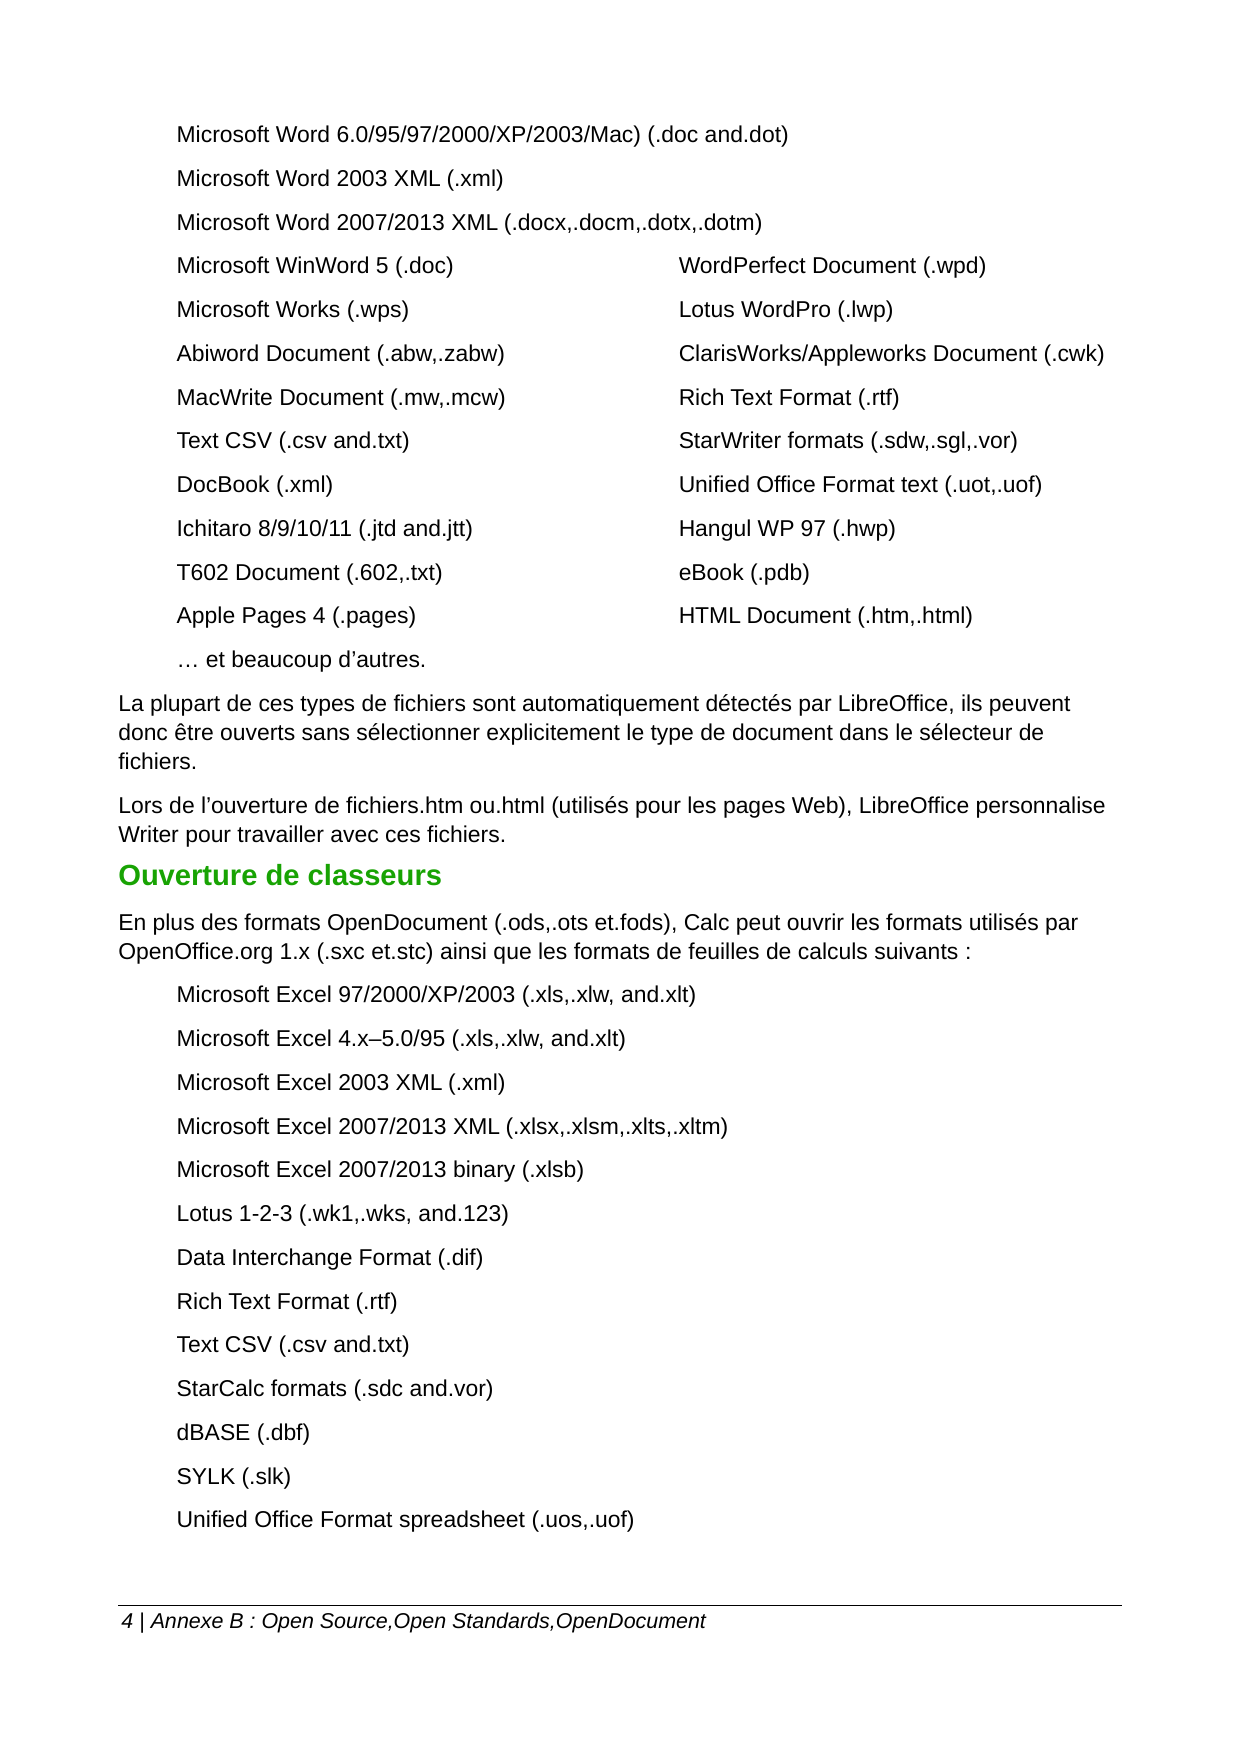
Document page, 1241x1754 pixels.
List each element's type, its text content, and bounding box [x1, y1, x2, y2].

text Microsoft Excel 2003 XML (.xml) [176, 1066, 1122, 1095]
text ClarisWorks/Appleworks Document (.cwk) [678, 337, 1122, 366]
text Hangul WP 97 (.hwp) [678, 512, 1122, 541]
text Unified Office Format text (.uot,.uof) [678, 468, 1122, 497]
text Text CSV (.csv and.txt) [176, 1328, 1122, 1358]
text Abiword Document (.abw,.zabw) [176, 337, 620, 366]
text Lotus WordPro (.lwp) [678, 293, 1122, 322]
text DocBook (.xml) [176, 468, 620, 497]
text StarWriter formats (.sdw,.sgl,.vor) [678, 424, 1122, 453]
text SYLK (.slk) [176, 1460, 1122, 1489]
text eBook (.pdb) [678, 556, 1122, 585]
text Microsoft Excel 4.x–5.0/95 (.xls,.xlw, and.xlt) [176, 1022, 1122, 1051]
text Apple Pages 4 (.pages) [176, 599, 620, 628]
text Microsoft Works (.wps) [176, 293, 620, 322]
text Microsoft WinWord 5 (.doc) [176, 249, 620, 278]
text StarCalc formats (.sdc and.vor) [176, 1372, 1122, 1401]
text Data Interchange Format (.dif) [176, 1241, 1122, 1270]
text dBASE (.dbf) [176, 1416, 1122, 1445]
text Microsoft Word 2007/2013 XML (.docx,.docm,.dotx,.dotm) [176, 206, 1122, 235]
text Microsoft Excel 97/2000/XP/2003 (.xls,.xlw, and.xlt) [176, 978, 1122, 1008]
text Text CSV (.csv and.txt) [176, 424, 620, 453]
text La plupart de ces types de fichiers sont automatiquement détectés par LibreOffice, ils peuvent donc être ouverts sans sélectionner explicitement le type de document dans le sélecteur de fichiers. [118, 687, 1122, 774]
text HTML Document (.htm,.html) [678, 599, 1122, 628]
text Lotus 1-2-3 (.wk1,.wks, and.123) [176, 1197, 1122, 1226]
text T602 Document (.602,.txt) [176, 556, 620, 585]
text Rich Text Format (.rtf) [176, 1285, 1122, 1314]
text Microsoft Excel 2007/2013 binary (.xlsb) [176, 1153, 1122, 1183]
text En plus des formats OpenDocument (.ods,.ots et.fods), Calc peut ouvrir les formats utilisés par OpenOffice.org 1.x (.sxc et.stc) ainsi que les formats de feuilles de calculs suivants : [118, 906, 1122, 964]
text Microsoft Word 6.0/95/97/2000/XP/2003/Mac) (.doc and.dot) [176, 118, 1122, 147]
text Microsoft Word 2003 XML (.xml) [176, 162, 1122, 191]
text Unified Office Format spreadsheet (.uos,.uof) [176, 1503, 1122, 1533]
text … et beaucoup d’autres. [176, 643, 1122, 672]
text Rich Text Format (.rtf) [678, 381, 1122, 410]
text Ichitaro 8/9/10/11 (.jtd and.jtt) [176, 512, 620, 541]
text WordPerfect Document (.wpd) [678, 249, 1122, 278]
text Microsoft Excel 2007/2013 XML (.xlsx,.xlsm,.xlts,.xltm) [176, 1110, 1122, 1139]
text MacWrite Document (.mw,.mcw) [176, 381, 620, 410]
subtitle Ouverture de classeurs [118, 862, 1122, 891]
text Lors de l’ouverture de fichiers.htm ou.html (utilisés pour les pages Web), LibreOffice personnalise Writer pour travailler avec ces fichiers. [118, 789, 1122, 847]
